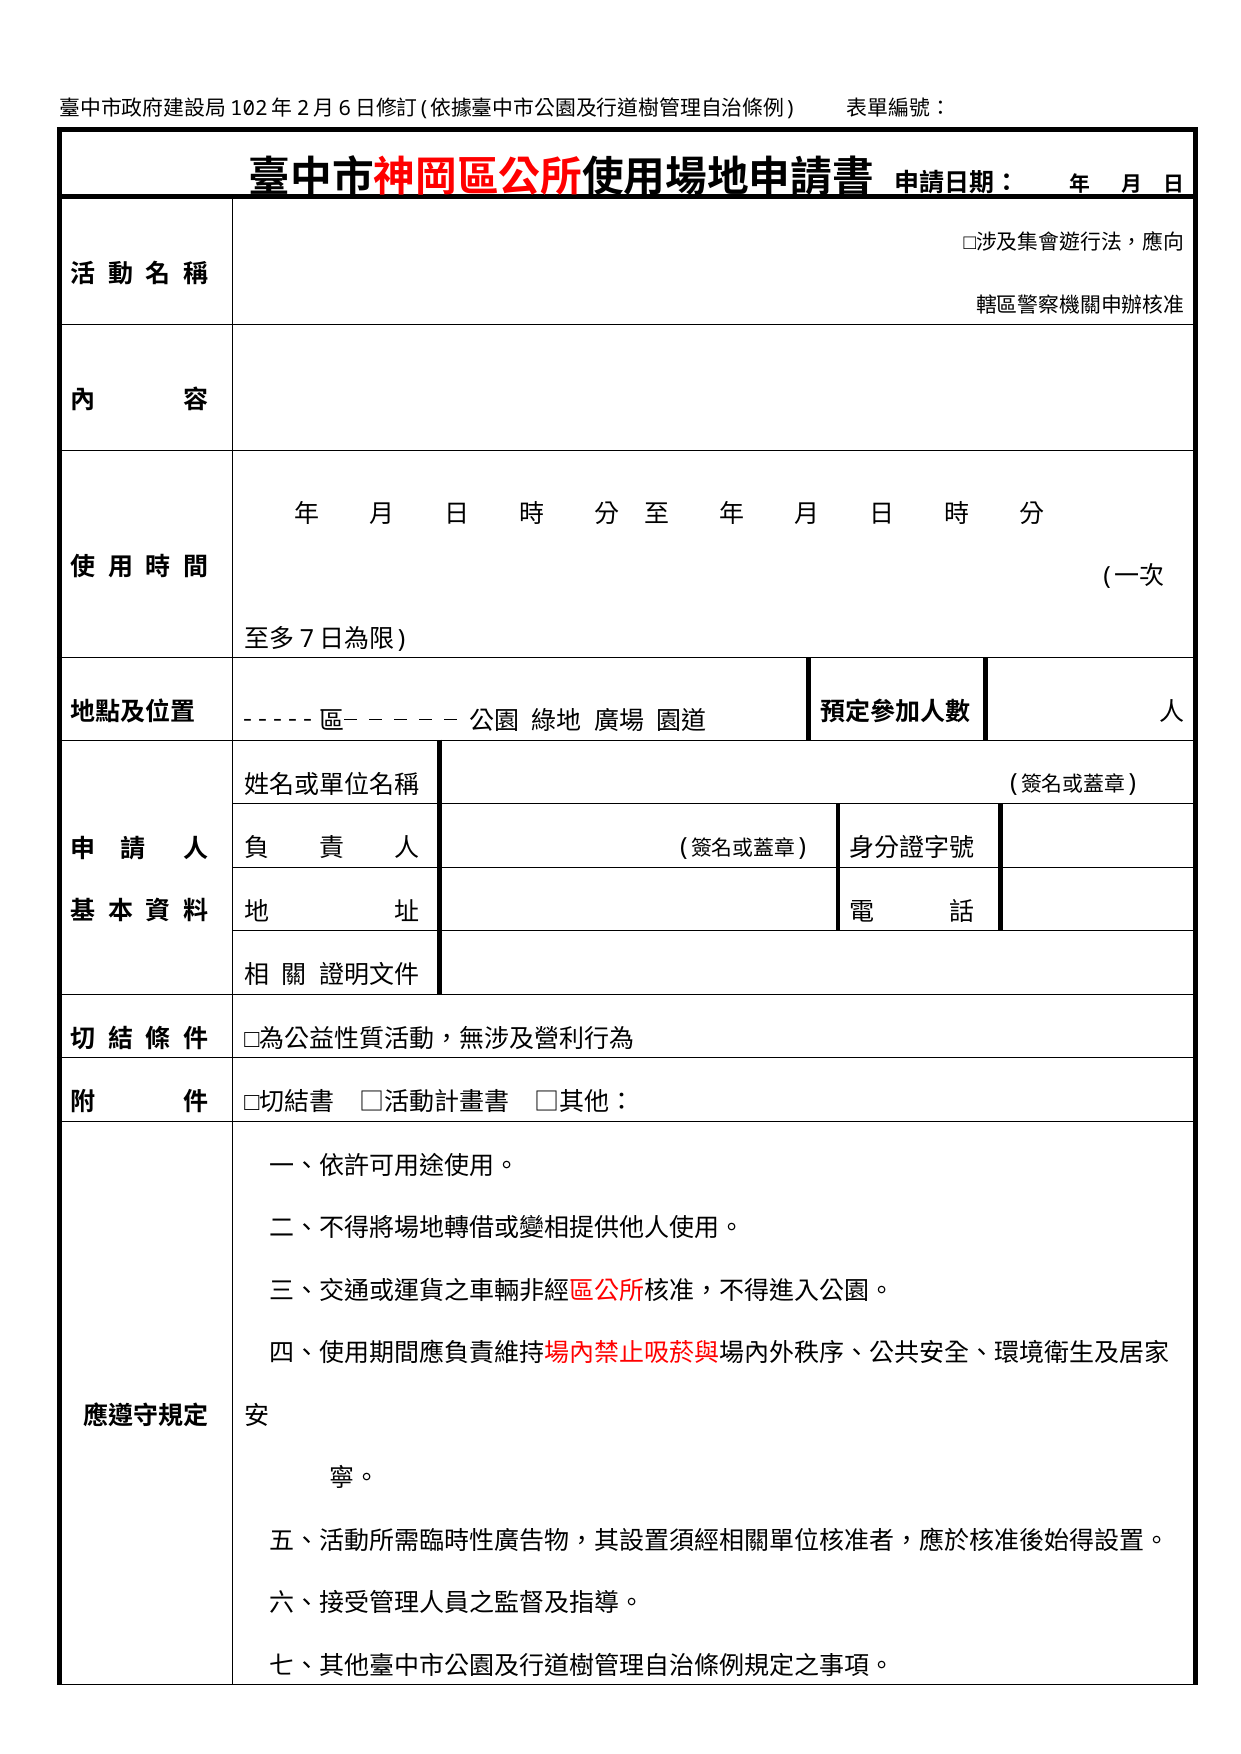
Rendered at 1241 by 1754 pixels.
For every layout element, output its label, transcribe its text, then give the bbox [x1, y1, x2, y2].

table_cell 應遵守規定 [62, 1122, 232, 1684]
table_cell [442, 868, 836, 930]
table_cell ╴╴╴╴╴區╴╴╴╴╴公園 綠地 廣場 園道 [233, 658, 806, 739]
table_cell 附 件 [62, 1058, 232, 1121]
table_cell 年 月 日 時 分 至 年 月 日 時 分 (一次至多7日為限) [233, 451, 1193, 657]
table_cell □為公益性質活動，無涉及營利行為 [233, 995, 1193, 1057]
table_header 臺中市神岡區公所使用場地申請書 申請日期： 年 月 日 [62, 132, 1193, 194]
table_cell 地 址 [233, 868, 437, 930]
table_cell 姓名或單位名稱 [233, 741, 437, 803]
table_cell (簽名或蓋章) [442, 741, 1193, 803]
table_cell [442, 931, 1193, 994]
table_header 臺中市神岡區公所使用場地申請書 申請日期： 年 月 日 [1198, 138, 1240, 530]
table_cell 內 容 [62, 325, 232, 450]
table_cell [233, 325, 1156, 450]
table_cell 預定參加人數 [811, 658, 983, 739]
text 臺中市政府建設局102年2月6日修訂(依據臺中市公園及行道樹管理自治條例) 表單編號： [59, 64, 1181, 127]
table_header 臺中市神岡區公所使用場地申請書 申請日期： 年 月 日 [1156, 325, 1193, 450]
table_header 臺中市神岡區公所使用場地申請書 申請日期： 年 月 日 [1156, 199, 1193, 324]
table_cell 身分證字號 [840, 804, 998, 867]
table_cell [1003, 804, 1193, 867]
table_cell 使 用 時 間 [62, 451, 232, 657]
table_cell 負 責 人 [233, 804, 437, 867]
table_cell 活 動 名 稱 [62, 199, 232, 324]
table_cell [1003, 868, 1193, 930]
table_cell 地點及位置 [62, 658, 232, 739]
table_cell 申 請 人 基 本 資 料 [62, 741, 232, 994]
table_cell 人 [988, 658, 1193, 739]
table_header 臺中市神岡區公所使用場地申請書 申請日期： 年 月 日 [1156, 451, 1193, 530]
table_cell □涉及集會遊行法，應向 轄區警察機關申辦核准 [233, 199, 1156, 324]
table_cell 一、依許可用途使用。 二、不得將場地轉借或變相提供他人使用。 三、交通或運貨之車輛非經區公所核准，不得進入公園。 四、使用期間應負責維持場內禁止吸菸與場內外秩序、公共安全、環境衛生及居家安 寧。 五、活動所需臨時性廣告物，其設置須經相關單位核准者，應於核准後始得設置。 六、接受管理人員之監督及指導。 七、其他臺中市公園及行道樹管理自治條例規定之事項。 [233, 1122, 1193, 1684]
table_cell 電 話 [840, 868, 998, 930]
table_cell (簽名或蓋章) [442, 804, 836, 867]
table_cell 相 關 證明文件 [233, 931, 437, 994]
table_cell □切結書 □活動計畫書 □其他： [233, 1058, 1193, 1121]
table_header 臺中市神岡區公所使用場地申請書 申請日期： 年 月 日 [423, 162, 449, 194]
table_cell 切 結 條 件 [62, 995, 232, 1057]
